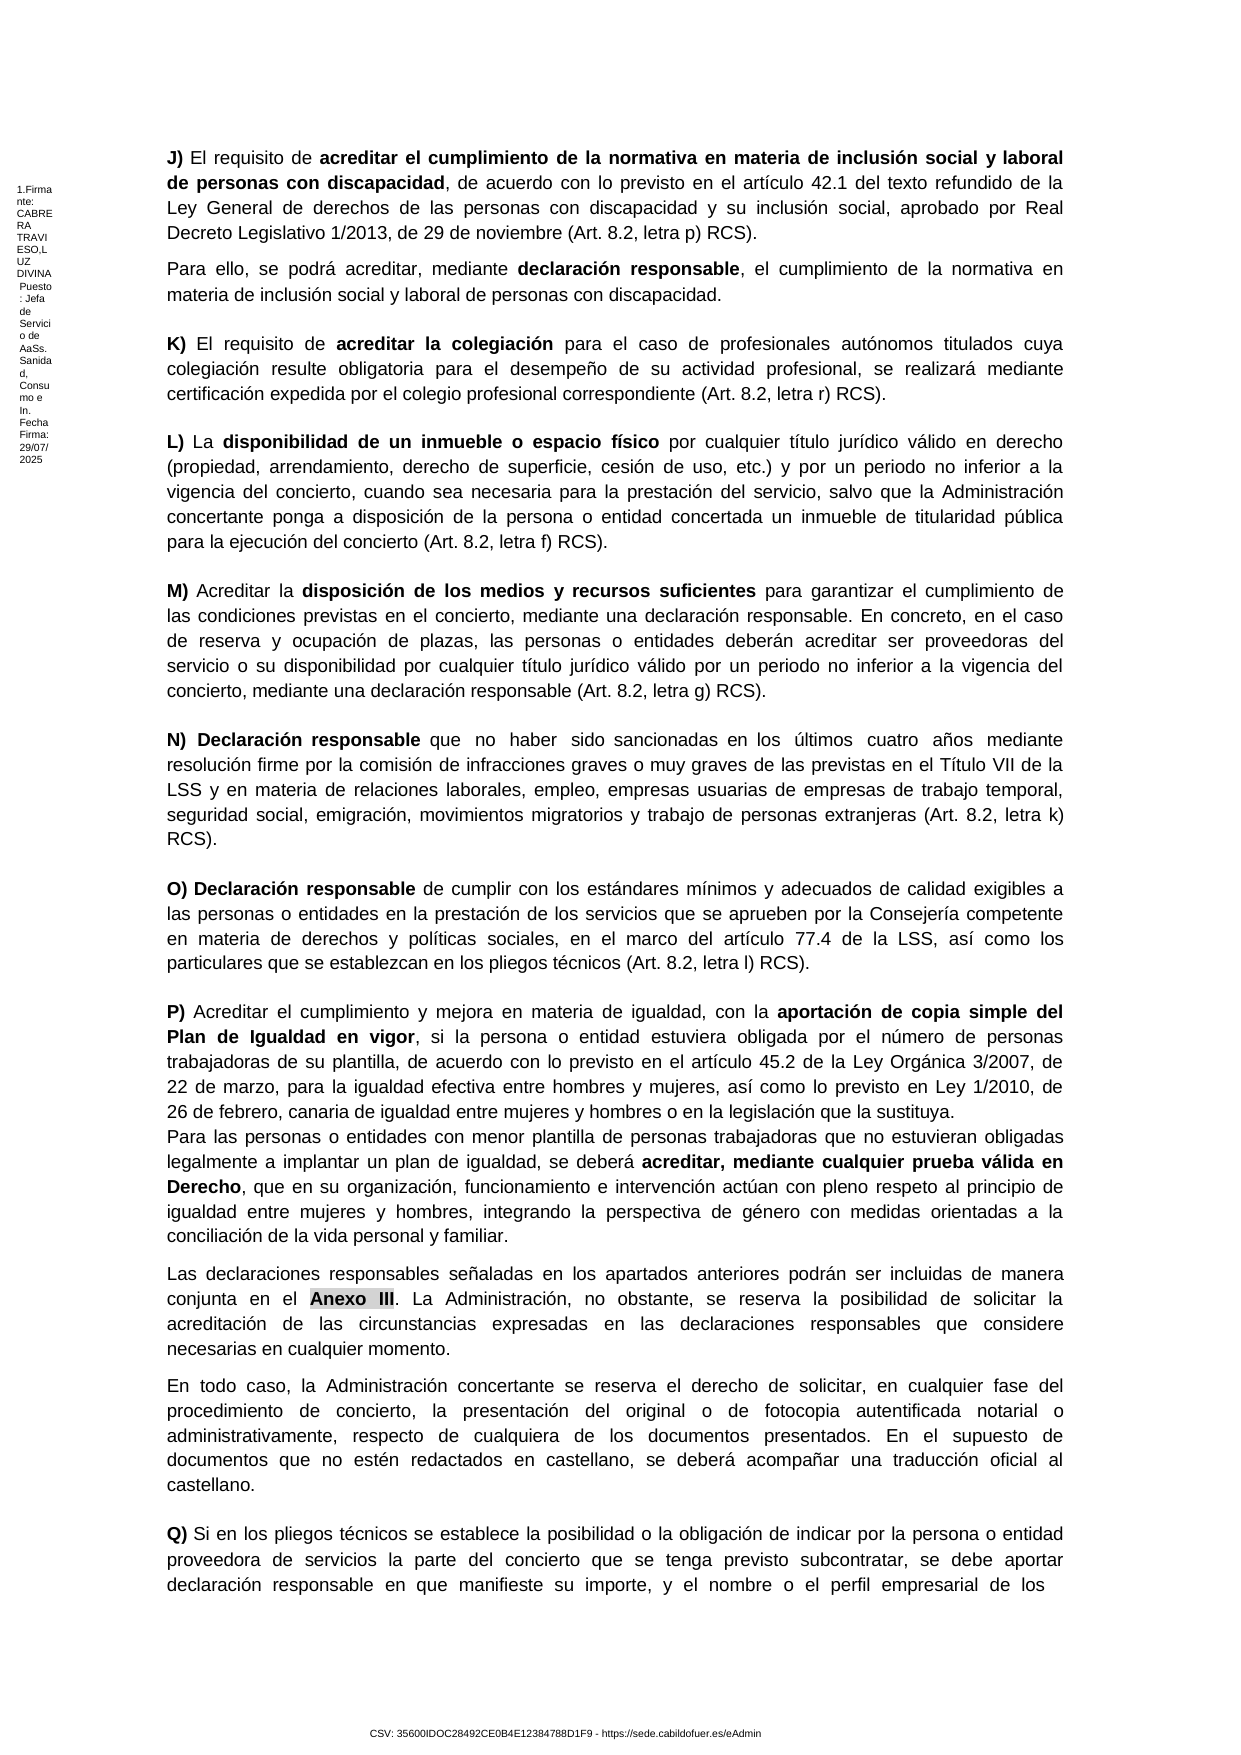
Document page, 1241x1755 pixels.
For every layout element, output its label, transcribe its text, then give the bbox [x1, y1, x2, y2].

list [14, 183, 54, 463]
list Declaración responsable que no haber sido sancionadas en los últimos cuatro años mediante resolución firme por la comisión de infracciones graves o muy graves de las previstas en el Título VII de la LSS y en materia de relaciones laborales, empleo, empresas usuarias de empresas de trabajo temporal, seguridad social, emigración, movimientos migratorios y trabajo de personas extranjeras (Art. 8.2, letra k) RCS). [167, 729, 1064, 850]
text Para ello, se podrá acreditar, mediante declaración responsable, el cumplimiento de la normativa en materia de inclusión social y laboral de personas con discapacidad. [167, 258, 1064, 305]
list 1.Firmante: CABRERA TRAVIESO,LUZ DIVINA [17, 184, 54, 280]
list Declaración responsable de cumplir con los estándares mínimos y adecuados de calidad exigibles a las personas o entidades en la prestación de los servicios que se aprueben por la Consejería competente en materia de derechos y políticas sociales, en el marco del artículo 77.4 de la LSS, así como los particulares que se establezcan en los pliegos técnicos (Art. 8.2, letra l) RCS). [167, 877, 1064, 974]
text En todo caso, la Administración concertante se reserva el derecho de solicitar, en cualquier fase del procedimiento de concierto, la presentación del original o de fotocopia autentificada notarial o administrativamente, respecto de cualquiera de los documentos presentados. En el supuesto de documentos que no estén redactados en castellano, se deberá acompañar una traducción oficial al castellano. [167, 1374, 1064, 1496]
list Si en los pliegos técnicos se establece la posibilidad o la obligación de indicar por la persona o entidad proveedora de servicios la parte del concierto que se tenga previsto subcontratar, se debe aportar declaración responsable en que manifieste su importe, y el nombre o el perfil empresarial de los [167, 1523, 1064, 1595]
list Acreditar el cumplimiento y mejora en materia de igualdad, con la aportación de copia simple del Plan de Igualdad en vigor, si la persona o entidad estuviera obligada por el número de personas trabajadoras de su plantilla, de acuerdo con lo previsto en el artículo 45.2 de la Ley Orgánica 3/2007, de 22 de marzo, para la igualdad efectiva entre hombres y mujeres, así como lo previsto en Ley 1/2010, de 26 de febrero, canaria de igualdad entre mujeres y hombres o en la legislación que la sustituya. [167, 1001, 1064, 1122]
text Para las personas o entidades con menor plantilla de personas trabajadoras que no estuvieran obligadas legalmente a implantar un plan de igualdad, se deberá acreditar, mediante cualquier prueba válida en Derecho, que en su organización, funcionamiento e intervención actúan con pleno respeto al principio de igualdad entre mujeres y hombres, integrando la perspectiva de género con medidas orientadas a la conciliación de la vida personal y familiar. [167, 1126, 1064, 1247]
text Las declaraciones responsables señaladas en los apartados anteriores podrán ser incluidas de manera conjunta en el Anexo III. La Administración, no obstante, se reserva la posibilidad de solicitar la acreditación de las circunstancias expresadas en las declaraciones responsables que considere necesarias en cualquier momento. [167, 1263, 1064, 1359]
list Acreditar la disposición de los medios y recursos suficientes para garantizar el cumplimiento de las condiciones previstas en el concierto, mediante una declaración responsable. En concreto, en el caso de reserva y ocupación de plazas, las personas o entidades deberán acreditar ser proveedoras del servicio o su disponibilidad por cualquier título jurídico válido por un periodo no inferior a la vigencia del concierto, mediante una declaración responsable (Art. 8.2, letra g) RCS). [167, 580, 1064, 701]
list CSV: 35600IDOC28492CE0B4E12384788D1F9 - https://sede.cabildofuer.es/eAdmin [369, 1727, 984, 1739]
list Puesto: Jefa de Servicio de AaSs. Sanidad, Consumo e In. Fecha Firma: 29/07/2025 10:23:02 [19, 280, 52, 463]
list La disponibilidad de un inmueble o espacio físico por cualquier título jurídico válido en derecho (propiedad, arrendamiento, derecho de superficie, cesión de uso, etc.) y por un periodo no inferior a la vigencia del concierto, cuando sea necesaria para la prestación del servicio, salvo que la Administración concertante ponga a disposición de la persona o entidad concertada un inmueble de titularidad pública para la ejecución del concierto (Art. 8.2, letra f) RCS). [167, 431, 1064, 552]
list El requisito de acreditar el cumplimiento de la normativa en materia de inclusión social y laboral de personas con discapacidad, de acuerdo con lo previsto en el artículo 42.1 del texto refundido de la Ley General de derechos de las personas con discapacidad y su inclusión social, aprobado por Real Decreto Legislativo 1/2013, de 29 de noviembre (Art. 8.2, letra p) RCS). [167, 147, 1064, 243]
list [364, 1723, 984, 1743]
list El requisito de acreditar la colegiación para el caso de profesionales autónomos titulados cuya colegiación resulte obligatoria para el desempeño de su actividad profesional, se realizará mediante certificación expedida por el colegio profesional correspondiente (Art. 8.2, letra r) RCS). [167, 333, 1064, 404]
